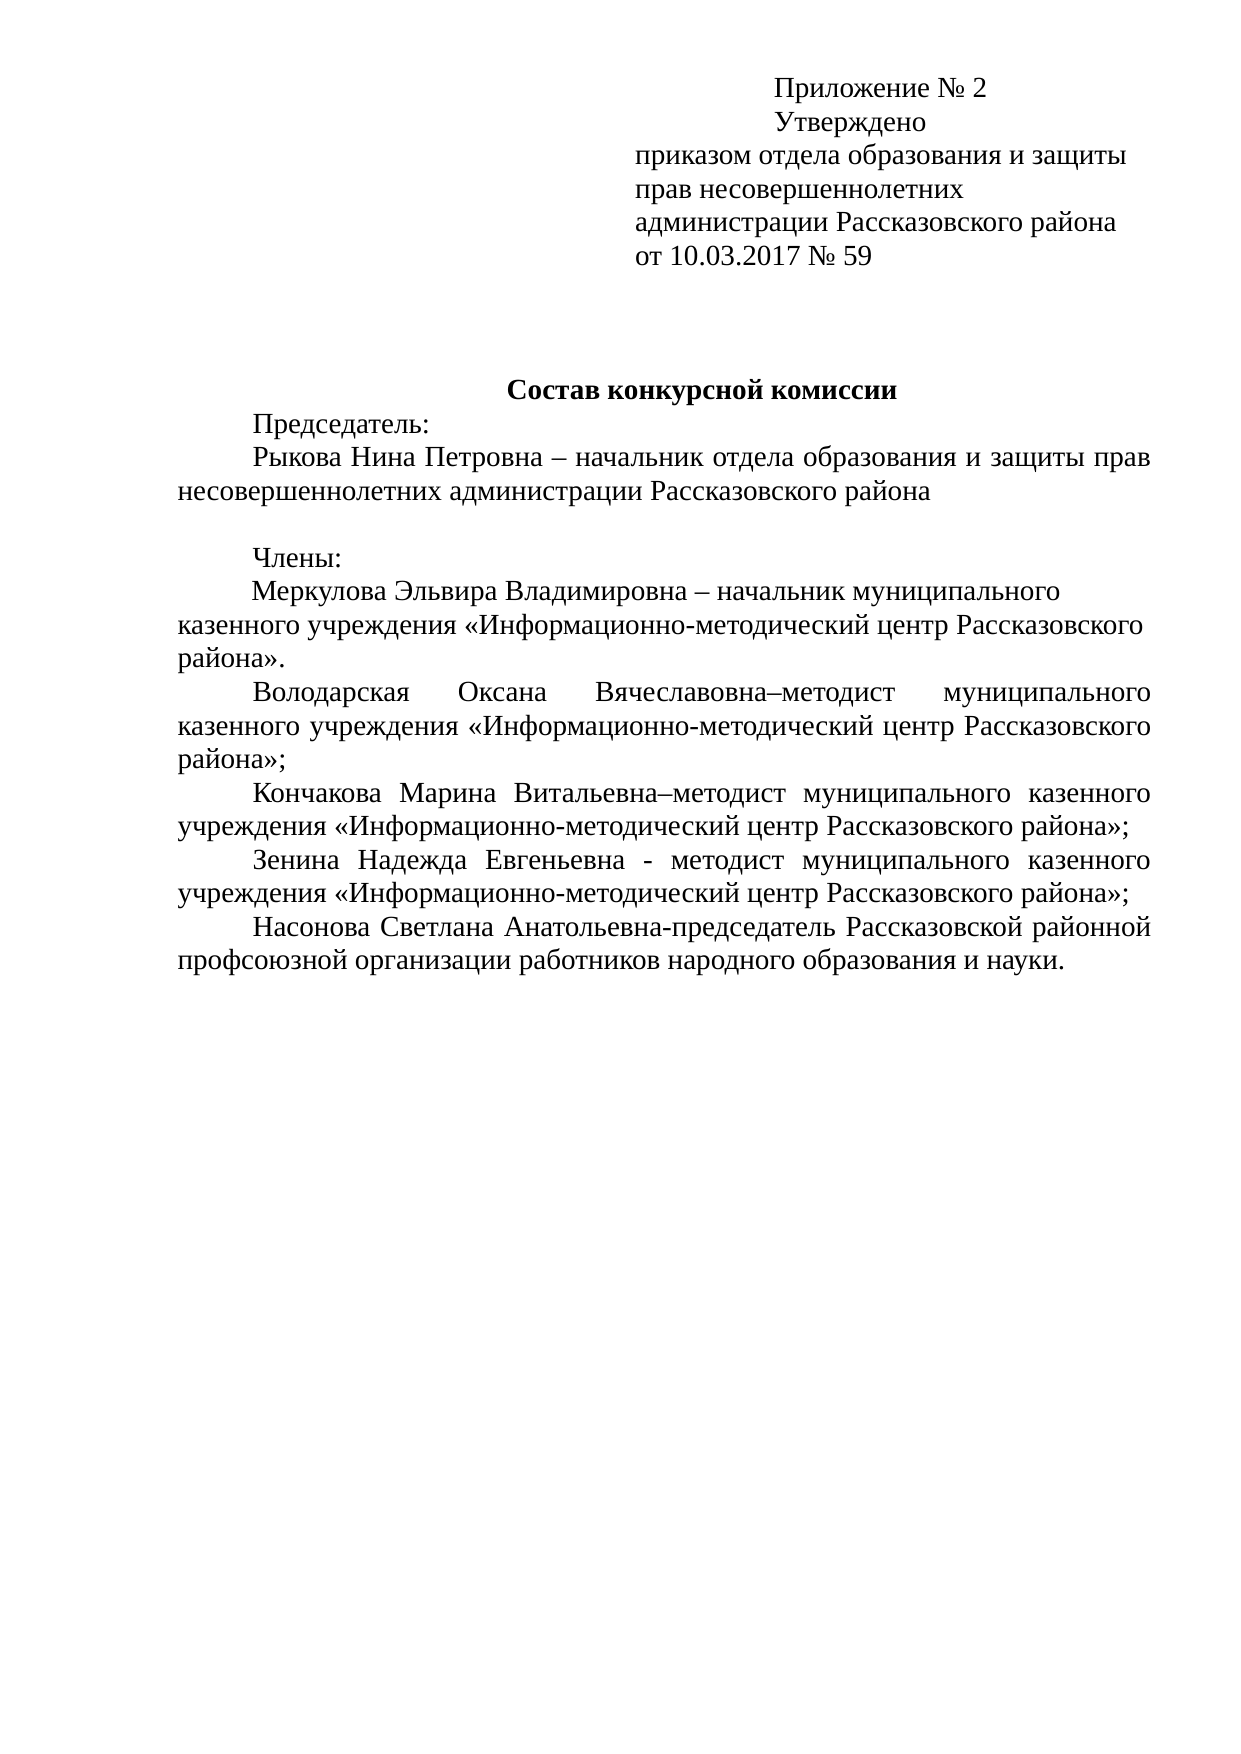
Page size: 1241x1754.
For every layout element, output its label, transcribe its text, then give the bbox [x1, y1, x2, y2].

text Зенина Надежда Евгеньевна - методист муниципального казенного учреждения «Информационно-методический центр Рассказовского района»; [177, 842, 1152, 909]
text Меркулова Эльвира Владимировна – начальник муниципального казенного учреждения «Информационно-методический центр Рассказовского района». [177, 573, 1152, 674]
text Члены: [177, 540, 1152, 573]
text Володарская Оксана Вячеславовна–методист муниципального казенного учреждения «Информационно-методический центр Рассказовского района»; [177, 674, 1152, 775]
text Состав конкурсной комиссии [177, 372, 1152, 406]
text приказом отдела образования и защиты прав несовершеннолетних администрации Рассказовского района от 10.03.2017 № 59 [635, 137, 1152, 272]
text Рыкова Нина Петровна – начальник отдела образования и защиты прав несовершеннолетних администрации Рассказовского района [177, 439, 1152, 506]
text Утверждено [635, 104, 1152, 137]
text Насонова Светлана Анатольевна-председатель Рассказовской районной профсоюзной организации работников народного образования и науки. [177, 909, 1152, 976]
text Приложение № 2 [635, 70, 1152, 104]
text Кончакова Марина Витальевна–методист муниципального казенного учреждения «Информационно-методический центр Рассказовского района»; [177, 775, 1152, 842]
text Председатель: [177, 406, 1152, 439]
